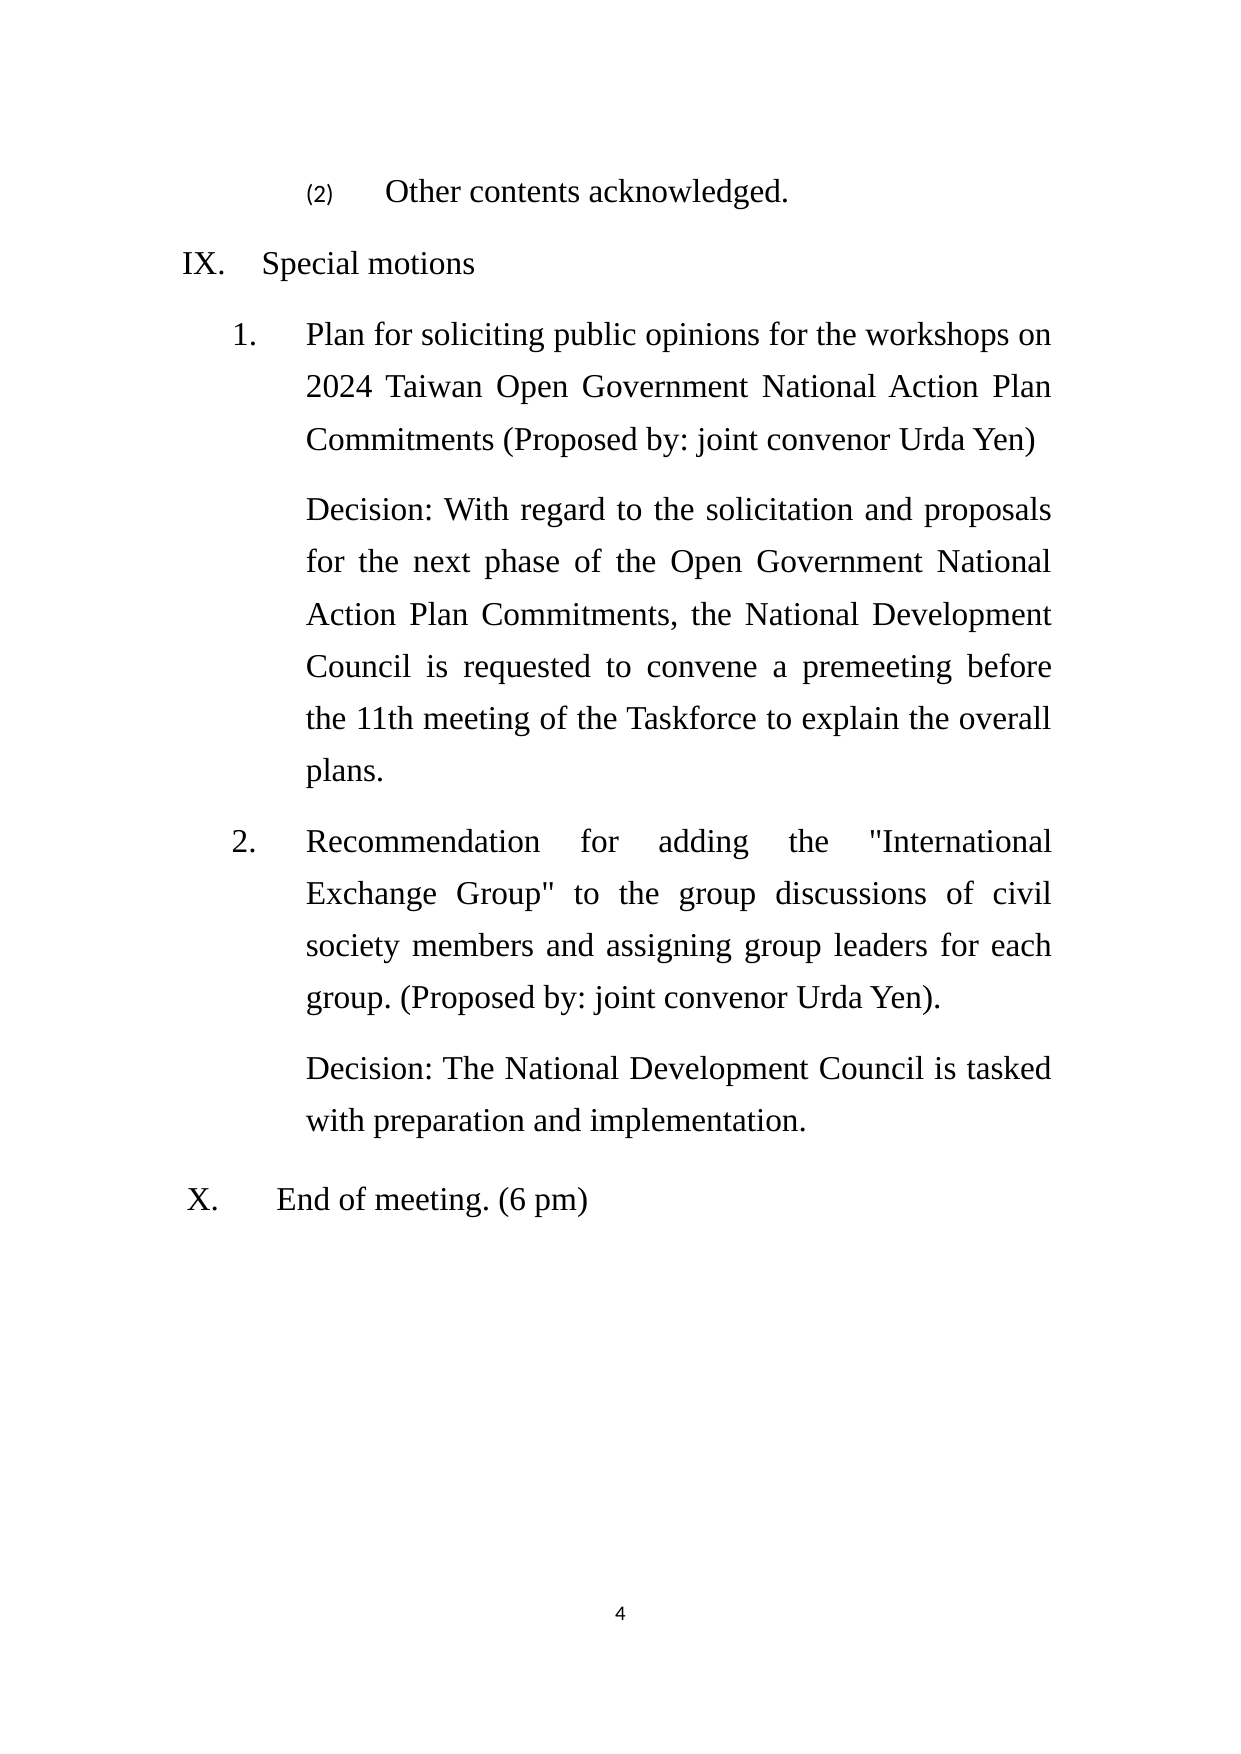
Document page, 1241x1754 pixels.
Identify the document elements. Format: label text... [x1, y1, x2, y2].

list Special motions [182, 231, 1053, 285]
list Recommendation for adding the "International Exchange Group" to the group discussions of civil society members and assigning group leaders for each group. (Proposed by: joint convenor Urda Yen). [231, 810, 1053, 1019]
text Decision: With regard to the solicitation and proposals for the next phase of the Open Government National Action Plan Commitments, the National Development Council is requested to convene a premeeting before the 11th meeting of the Taskforce to explain the overall plans. [306, 479, 1053, 792]
list Plan for soliciting public opinions for the workshops on 2024 Taiwan Open Government National Action Plan Commitments (Proposed by: joint convenor Urda Yen) [232, 304, 1053, 460]
list End of meeting. (6 pm) [186, 1179, 1053, 1217]
list Other contents acknowledged. [306, 162, 1053, 212]
text Decision: The National Development Council is tasked with preparation and implementation. [306, 1037, 1053, 1142]
